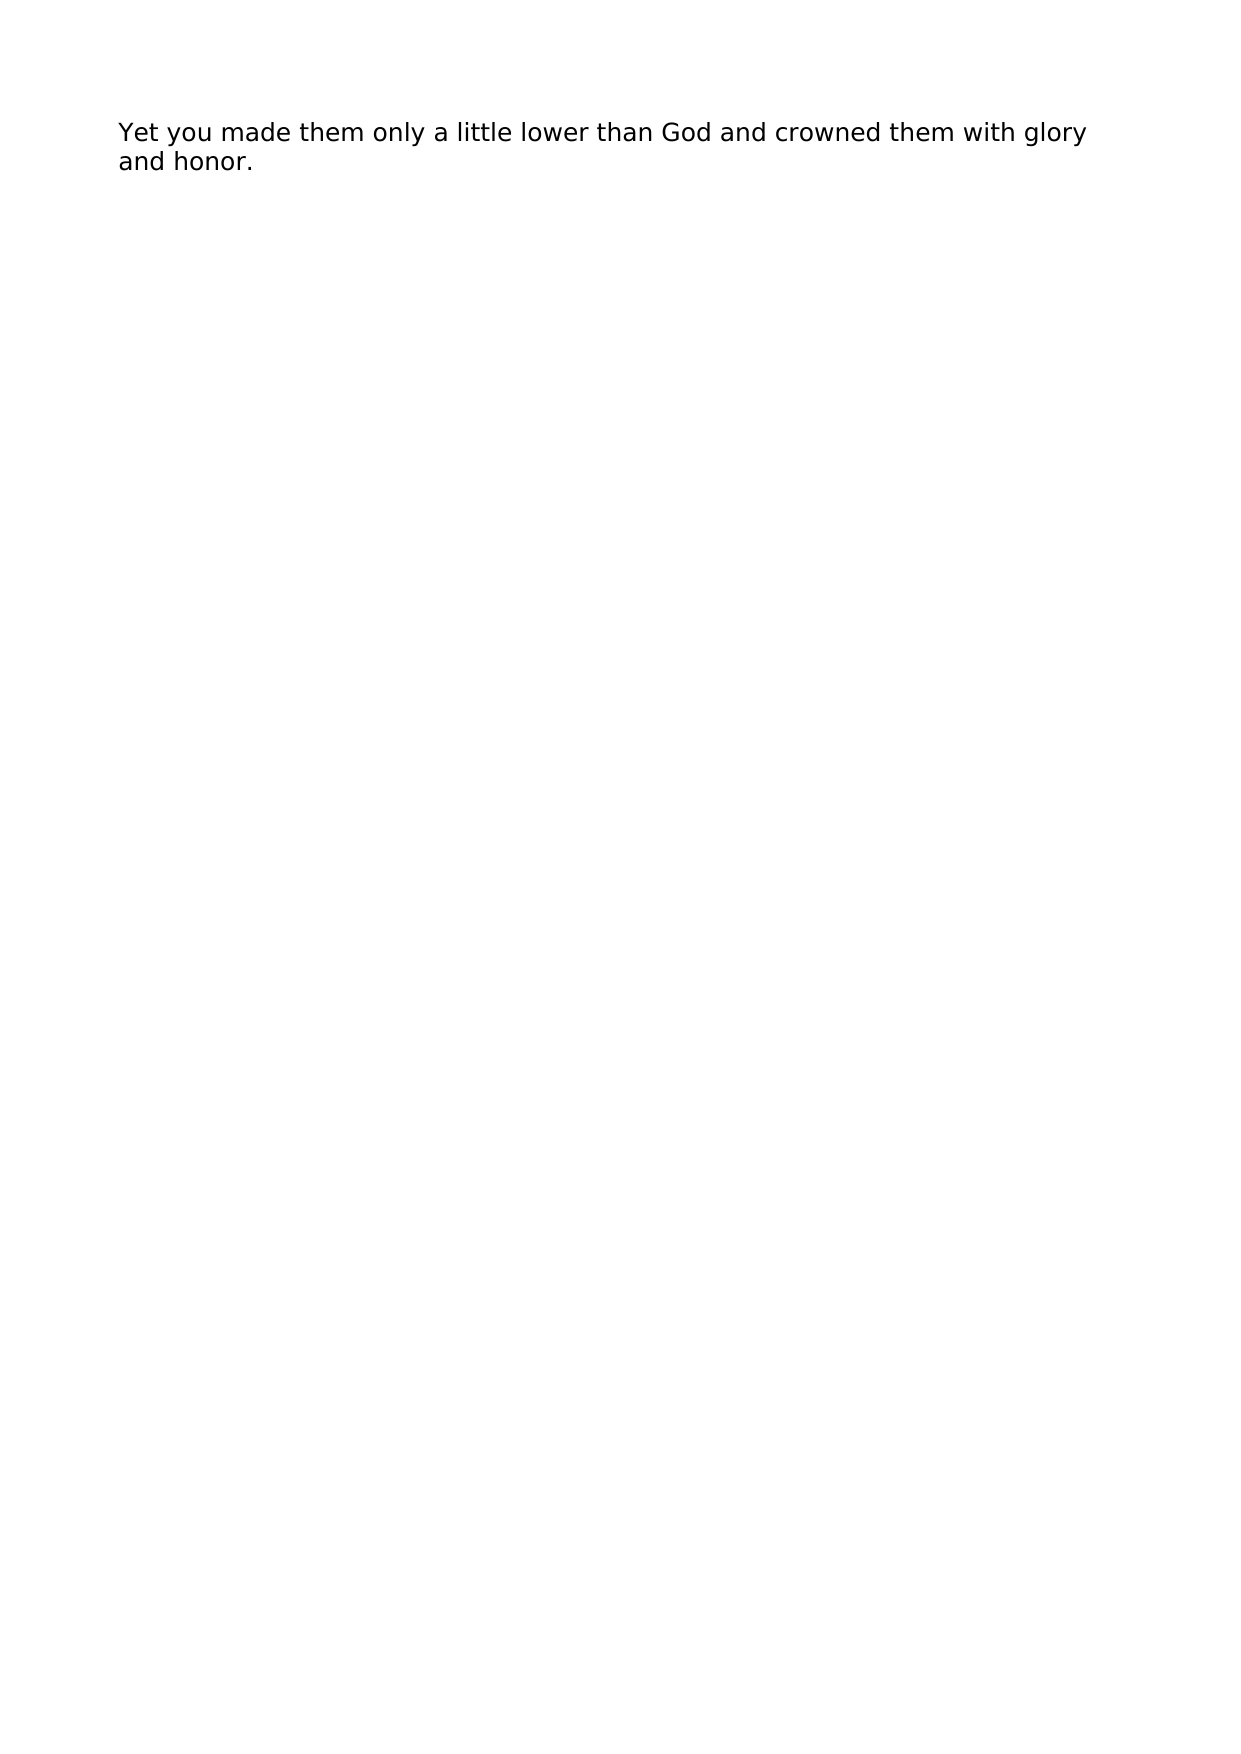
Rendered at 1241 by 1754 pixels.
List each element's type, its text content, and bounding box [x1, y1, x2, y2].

text Yet you made them only a little lower than God and crowned them with glory and honor. [118, 118, 1122, 176]
